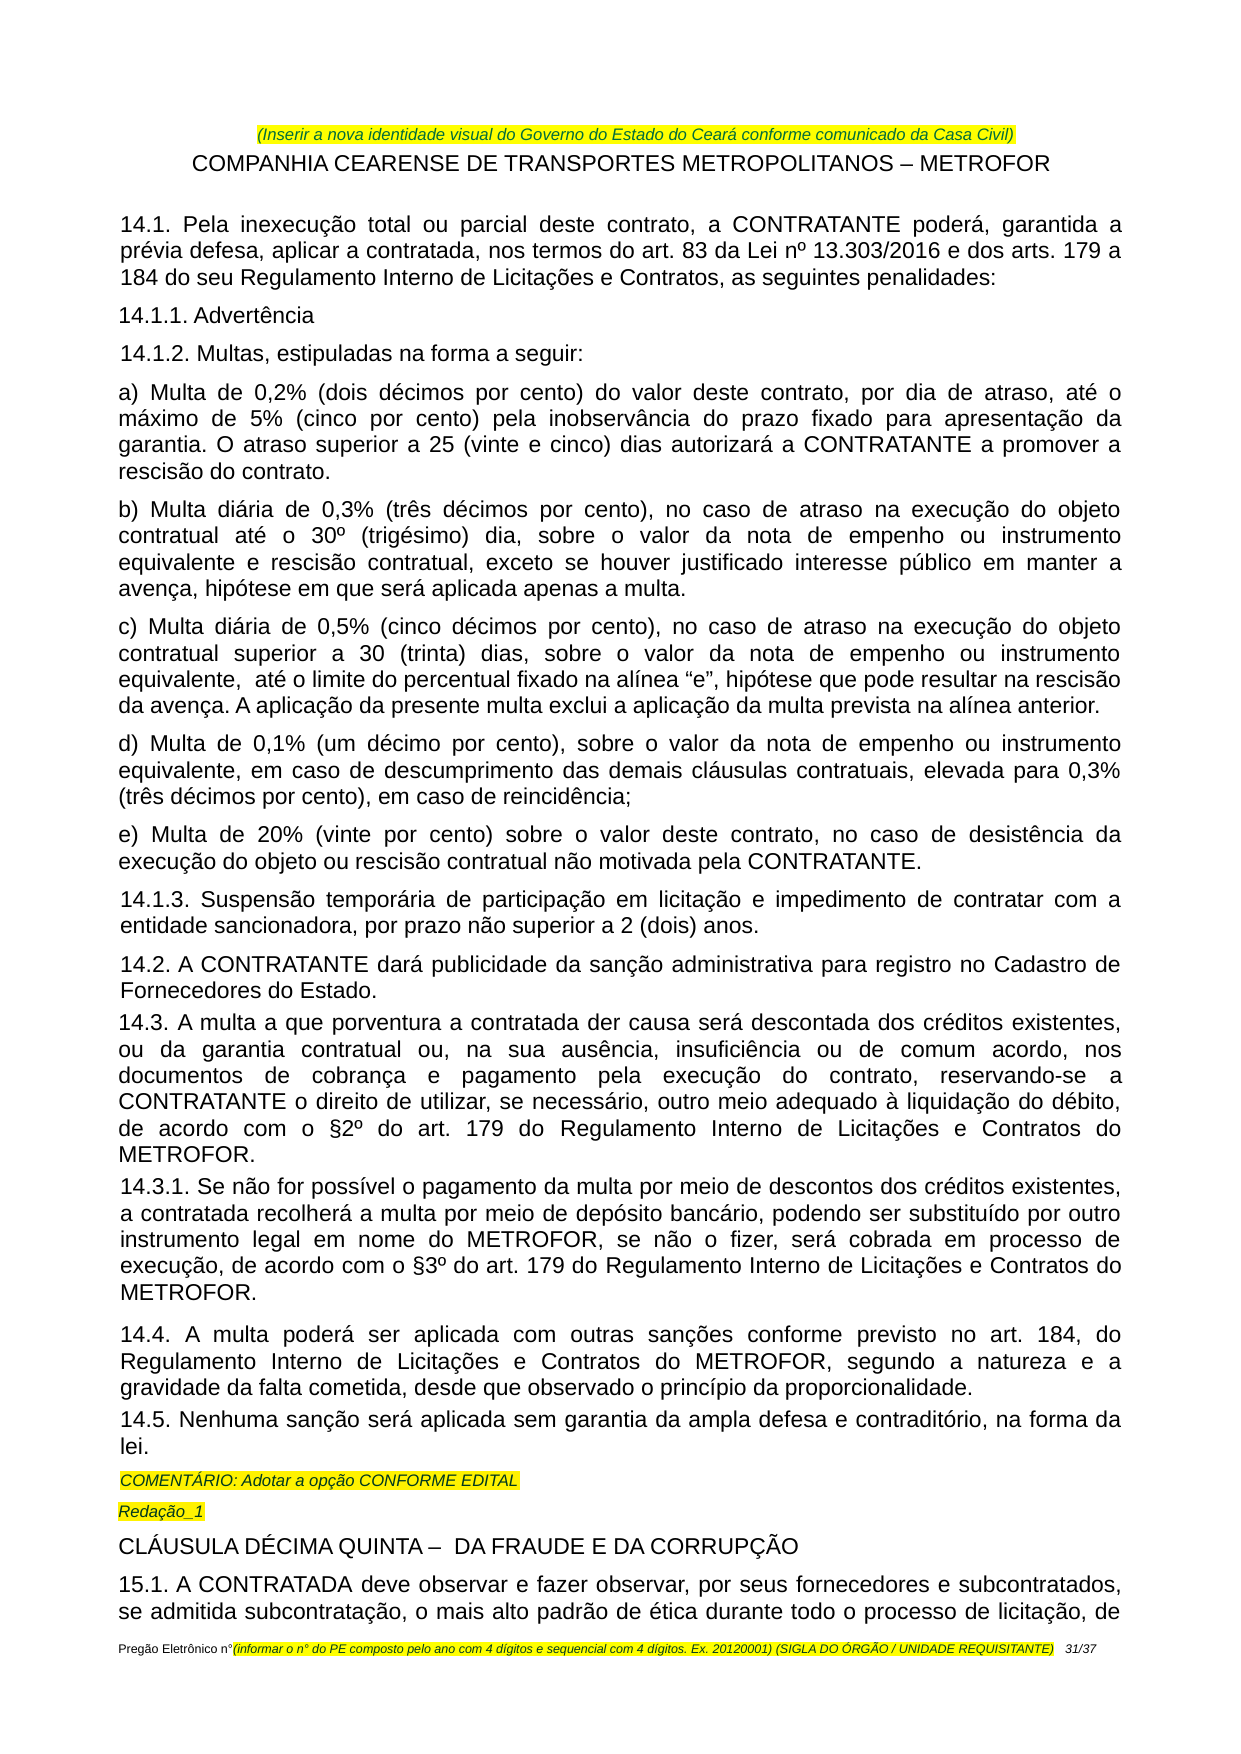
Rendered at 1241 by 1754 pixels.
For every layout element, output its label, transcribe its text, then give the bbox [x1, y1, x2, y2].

text 14.1.2. Multas, estipuladas na forma a seguir: [120, 340, 1122, 367]
text COMENTÁRIO: Adotar a opção CONFORME EDITAL [120, 1471, 1122, 1490]
text d) Multa de 0,1% (um décimo por cento), sobre o valor da nota de empenho ou instrumento equivalente, em caso de descumprimento das demais cláusulas contratuais, elevada para 0,3% (três décimos por cento), em caso de reincidência; [118, 730, 1122, 809]
text 14.3.1. Se não for possível o pagamento da multa por meio de descontos dos créditos existentes, a contratada recolherá a multa por meio de depósito bancário, podendo ser substituído por outro instrumento legal em nome do METROFOR, se não o fizer, será cobrada em processo de execução, de acordo com o §3º do art. 179 do Regulamento Interno de Licitações e Contratos do METROFOR. [120, 1173, 1122, 1305]
text 15.1. A CONTRATADA deve observar e fazer observar, por seus fornecedores e subcontratados, se admitida subcontratação, o mais alto padrão de ética durante todo o processo de licitação, de [118, 1571, 1122, 1624]
text CLÁUSULA DÉCIMA QUINTA – DA FRAUDE E DA CORRUPÇÃO [118, 1533, 1122, 1559]
text c) Multa diária de 0,5% (cinco décimos por cento), no caso de atraso na execução do objeto contratual superior a 30 (trinta) dias, sobre o valor da nota de empenho ou instrumento equivalente, até o limite do percentual fixado na alínea “e”, hipótese que pode resultar na rescisão da avença. A aplicação da presente multa exclui a aplicação da multa prevista na alínea anterior. [118, 613, 1122, 718]
text 14.4. A multa poderá ser aplicada com outras sanções conforme previsto no art. 184, do Regulamento Interno de Licitações e Contratos do METROFOR, segundo a natureza e a gravidade da falta cometida, desde que observado o princípio da proporcionalidade. [120, 1321, 1122, 1400]
text 14.1.3. Suspensão temporária de participação em licitação e impedimento de contratar com a entidade sancionadora, por prazo não superior a 2 (dois) anos. [120, 886, 1122, 939]
text 14.5. Nenhuma sanção será aplicada sem garantia da ampla defesa e contraditório, na forma da lei. [120, 1406, 1122, 1459]
text 14.1.1. Advertência [118, 302, 1122, 328]
text e) Multa de 20% (vinte por cento) sobre o valor deste contrato, no caso de desistência da execução do objeto ou rescisão contratual não motivada pela CONTRATANTE. [118, 821, 1122, 874]
text 14.1. Pela inexecução total ou parcial deste contrato, a CONTRATANTE poderá, garantida a prévia defesa, aplicar a contratada, nos termos do art. 83 da Lei nº 13.303/2016 e dos arts. 179 a 184 do seu Regulamento Interno de Licitações e Contratos, as seguintes penalidades: [120, 211, 1122, 290]
text 14.2. A CONTRATANTE dará publicidade da sanção administrativa para registro no Cadastro de Fornecedores do Estado. [120, 951, 1122, 1003]
text Redação_1 [118, 1502, 1123, 1521]
text b) Multa diária de 0,3% (três décimos por cento), no caso de atraso na execução do objeto contratual até o 30º (trigésimo) dia, sobre o valor da nota de empenho ou instrumento equivalente e rescisão contratual, exceto se houver justificado interesse público em manter a avença, hipótese em que será aplicada apenas a multa. [118, 496, 1122, 601]
text a) Multa de 0,2% (dois décimos por cento) do valor deste contrato, por dia de atraso, até o máximo de 5% (cinco por cento) pela inobservância do prazo fixado para apresentação da garantia. O atraso superior a 25 (vinte e cinco) dias autorizará a CONTRATANTE a promover a rescisão do contrato. [118, 378, 1122, 484]
text 14.3. A multa a que porventura a contratada der causa será descontada dos créditos existentes, ou da garantia contratual ou, na sua ausência, insuficiência ou de comum acordo, nos documentos de cobrança e pagamento pela execução do contrato, reservando-se a CONTRATANTE o direito de utilizar, se necessário, outro meio adequado à liquidação do débito, de acordo com o §2º do art. 179 do Regulamento Interno de Licitações e Contratos do METROFOR. [118, 1009, 1122, 1167]
